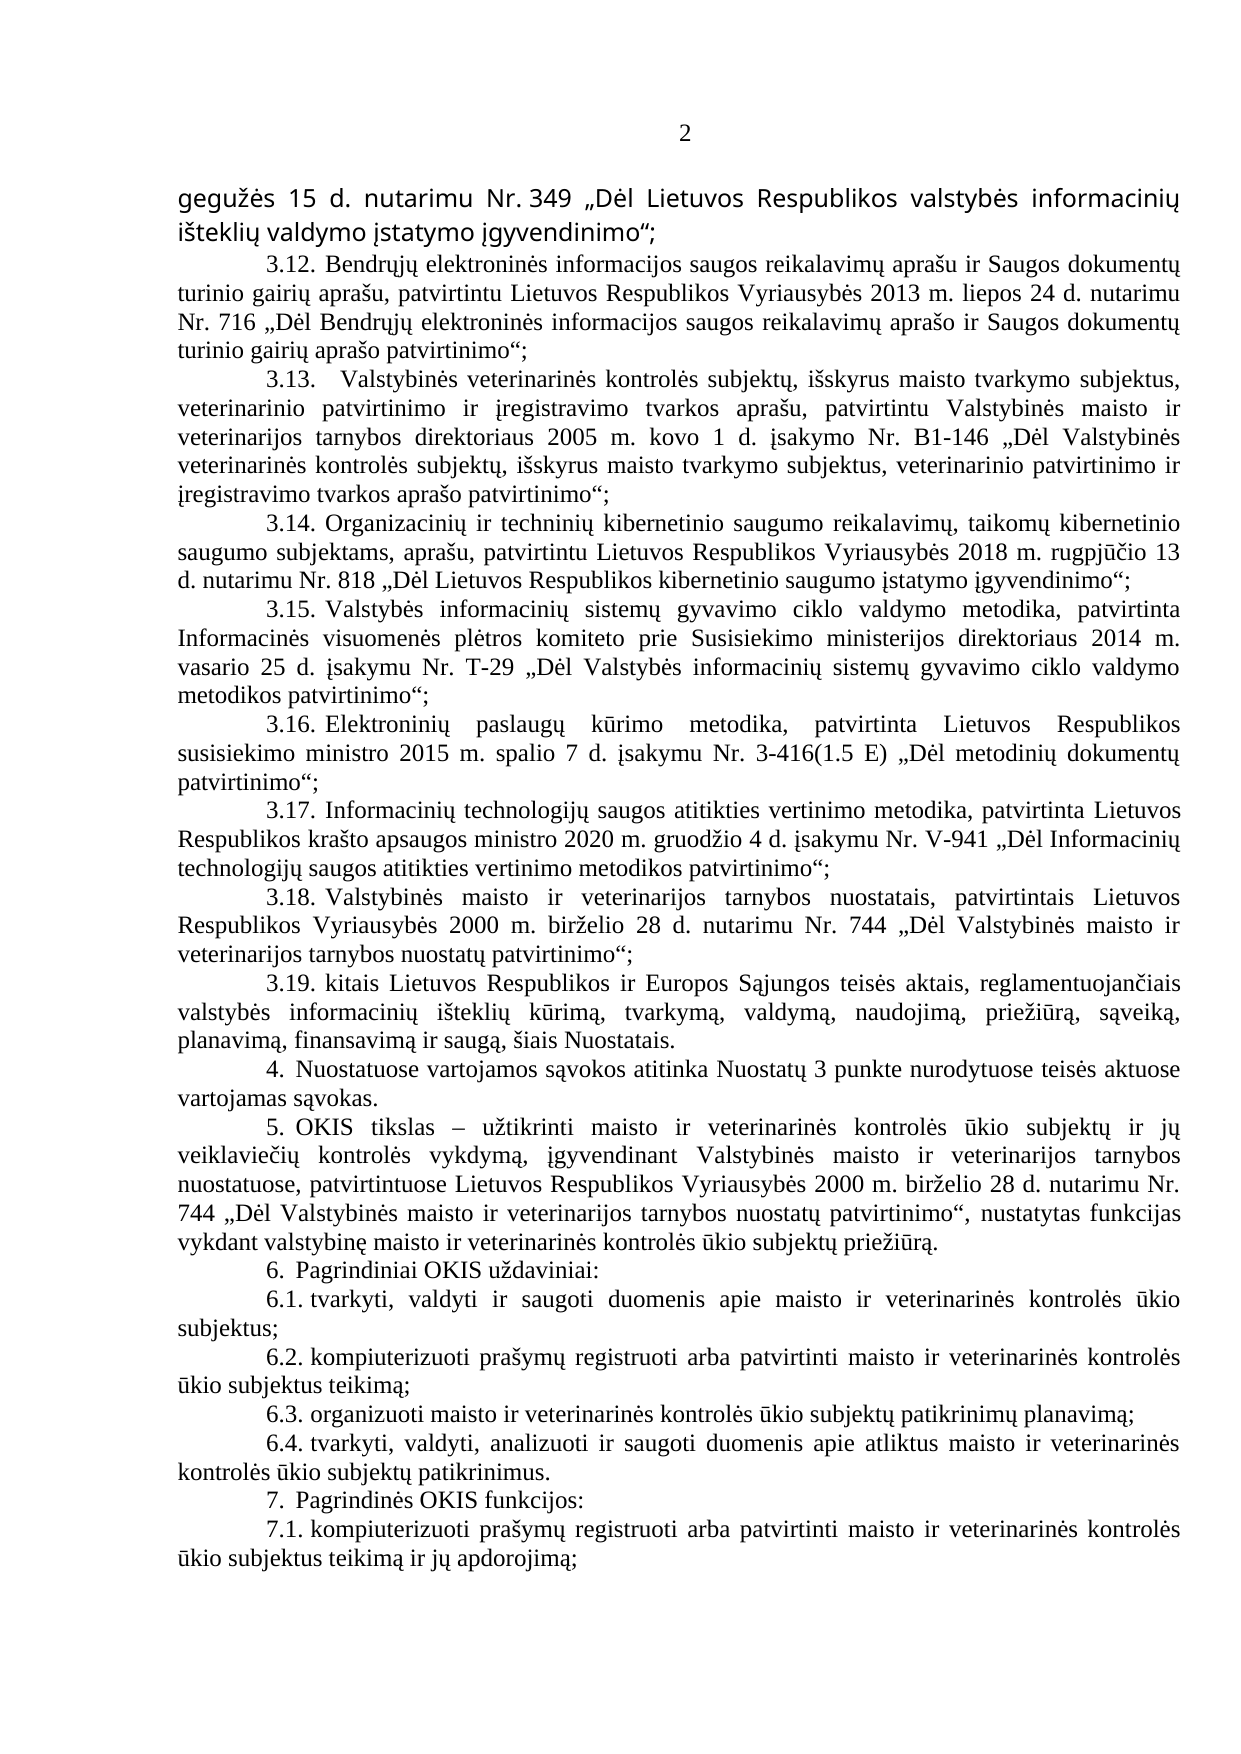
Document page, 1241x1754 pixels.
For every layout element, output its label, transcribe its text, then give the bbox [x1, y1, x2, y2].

text 6.4. tvarkyti, valdyti, analizuoti ir saugoti duomenis apie atliktus maisto ir veterinarinės kontrolės ūkio subjektų patikrinimus. [177, 1428, 1181, 1485]
text 3.14. Organizacinių ir techninių kibernetinio saugumo reikalavimų, taikomų kibernetinio saugumo subjektams, aprašu, patvirtintu Lietuvos Respublikos Vyriausybės 2018 m. rugpjūčio 13 d. nutarimu Nr. 818 „Dėl Lietuvos Respublikos kibernetinio saugumo įstatymo įgyvendinimo“; [177, 508, 1181, 594]
text 3.16. Elektroninių paslaugų kūrimo metodika, patvirtinta Lietuvos Respublikos susisiekimo ministro 2015 m. spalio 7 d. įsakymu Nr. 3-416(1.5 E) „Dėl metodinių dokumentų patvirtinimo“; [177, 709, 1181, 795]
text 3.13. Valstybinės veterinarinės kontrolės subjektų, išskyrus maisto tvarkymo subjektus, veterinarinio patvirtinimo ir įregistravimo tvarkos aprašu, patvirtintu Valstybinės maisto ir veterinarijos tarnybos direktoriaus 2005 m. kovo 1 d. įsakymo Nr. B1-146 „Dėl Valstybinės veterinarinės kontrolės subjektų, išskyrus maisto tvarkymo subjektus, veterinarinio patvirtinimo ir įregistravimo tvarkos aprašo patvirtinimo“; [177, 364, 1181, 508]
text gegužės 15 d. nutarimu Nr. 349 „Dėl Lietuvos Respublikos valstybės informacinių išteklių valdymo įstatymo įgyvendinimo“; [177, 181, 1181, 249]
text 3.18. Valstybinės maisto ir veterinarijos tarnybos nuostatais, patvirtintais Lietuvos Respublikos Vyriausybės 2000 m. birželio 28 d. nutarimu Nr. 744 „Dėl Valstybinės maisto ir veterinarijos tarnybos nuostatų patvirtinimo“; [177, 882, 1181, 968]
text 5. OKIS tikslas – užtikrinti maisto ir veterinarinės kontrolės ūkio subjektų ir jų veiklaviečių kontrolės vykdymą, įgyvendinant Valstybinės maisto ir veterinarijos tarnybos nuostatuose, patvirtintuose Lietuvos Respublikos Vyriausybės 2000 m. birželio 28 d. nutarimu Nr. 744 „Dėl Valstybinės maisto ir veterinarijos tarnybos nuostatų patvirtinimo“, nustatytas funkcijas vykdant valstybinę maisto ir veterinarinės kontrolės ūkio subjektų priežiūrą. [177, 1112, 1181, 1255]
text 7. Pagrindinės OKIS funkcijos: [177, 1485, 1181, 1514]
text 3.12. Bendrųjų elektroninės informacijos saugos reikalavimų aprašu ir Saugos dokumentų turinio gairių aprašu, patvirtintu Lietuvos Respublikos Vyriausybės 2013 m. liepos 24 d. nutarimu Nr. 716 „Dėl Bendrųjų elektroninės informacijos saugos reikalavimų aprašo ir Saugos dokumentų turinio gairių aprašo patvirtinimo“; [177, 249, 1181, 364]
text 4. Nuostatuose vartojamos sąvokos atitinka Nuostatų 3 punkte nurodytuose teisės aktuose vartojamas sąvokas. [177, 1054, 1181, 1112]
text 3.17. Informacinių technologijų saugos atitikties vertinimo metodika, patvirtinta Lietuvos Respublikos krašto apsaugos ministro 2020 m. gruodžio 4 d. įsakymu Nr. V-941 „Dėl Informacinių technologijų saugos atitikties vertinimo metodikos patvirtinimo“; [177, 795, 1181, 882]
text 6.1. tvarkyti, valdyti ir saugoti duomenis apie maisto ir veterinarinės kontrolės ūkio subjektus; [177, 1284, 1181, 1342]
text 3.19. kitais Lietuvos Respublikos ir Europos Sąjungos teisės aktais, reglamentuojančiais valstybės informacinių išteklių kūrimą, tvarkymą, valdymą, naudojimą, priežiūrą, sąveiką, planavimą, finansavimą ir saugą, šiais Nuostatais. [177, 968, 1181, 1054]
text 6. Pagrindiniai OKIS uždaviniai: [177, 1255, 1181, 1284]
text 6.3. organizuoti maisto ir veterinarinės kontrolės ūkio subjektų patikrinimų planavimą; [177, 1399, 1181, 1428]
text 7.1. kompiuterizuoti prašymų registruoti arba patvirtinti maisto ir veterinarinės kontrolės ūkio subjektus teikimą ir jų apdorojimą; [177, 1514, 1181, 1572]
text 6.2. kompiuterizuoti prašymų registruoti arba patvirtinti maisto ir veterinarinės kontrolės ūkio subjektus teikimą; [177, 1342, 1181, 1399]
text 3.15. Valstybės informacinių sistemų gyvavimo ciklo valdymo metodika, patvirtinta Informacinės visuomenės plėtros komiteto prie Susisiekimo ministerijos direktoriaus 2014 m. vasario 25 d. įsakymu Nr. T-29 „Dėl Valstybės informacinių sistemų gyvavimo ciklo valdymo metodikos patvirtinimo“; [177, 594, 1181, 709]
